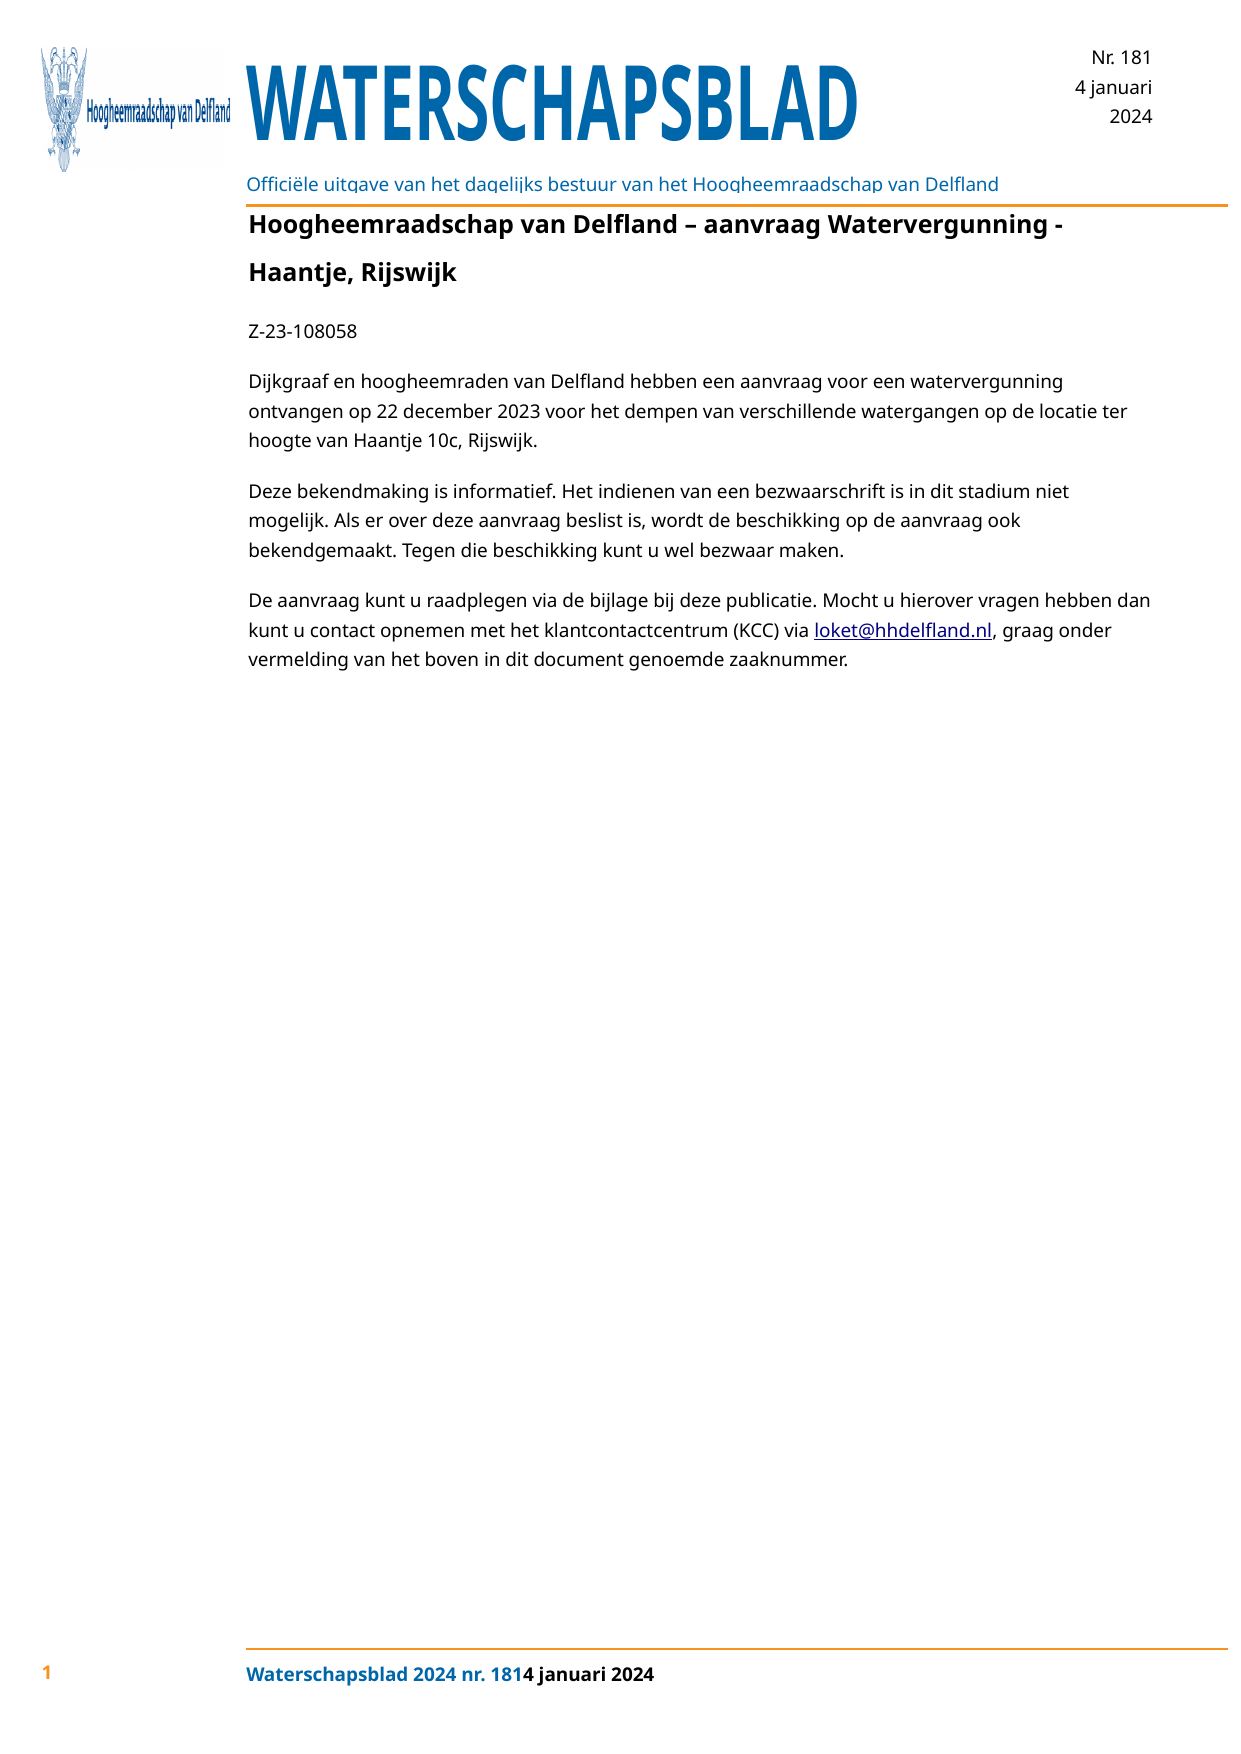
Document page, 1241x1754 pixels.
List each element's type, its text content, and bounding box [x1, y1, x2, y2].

picture [41, 47, 231, 172]
text Deze bekendmaking is informatief. Het indienen van een bezwaarschrift is in dit stadium niet mogelijk. Als er over deze aanvraag beslist is, wordt de beschikking op de aanvraag ook bekendgemaakt. Tegen die beschikking kunt u wel bezwaar maken. [248, 478, 1152, 563]
text Hoogheemraadschap van Delfland – aanvraag Watervergunning - Haantje, Rijswijk [248, 207, 1152, 288]
text Dijkgraaf en hoogheemraden van Delfland hebben een aanvraag voor een watervergunning ontvangen op 22 december 2023 voor het dempen van verschillende watergangen op de locatie ter hoogte van Haantje 10c, Rijswijk. [248, 368, 1152, 453]
text De aanvraag kunt u raadplegen via de bijlage bij deze publicatie. Mocht u hierover vragen hebben dan kunt u contact opnemen met het klantcontactcentrum (KCC) via loket@hhdelfland.nl, graag onder vermelding van het boven in dit document genoemde zaaknummer. [248, 587, 1152, 672]
text Z-23-108058 [248, 318, 1152, 344]
